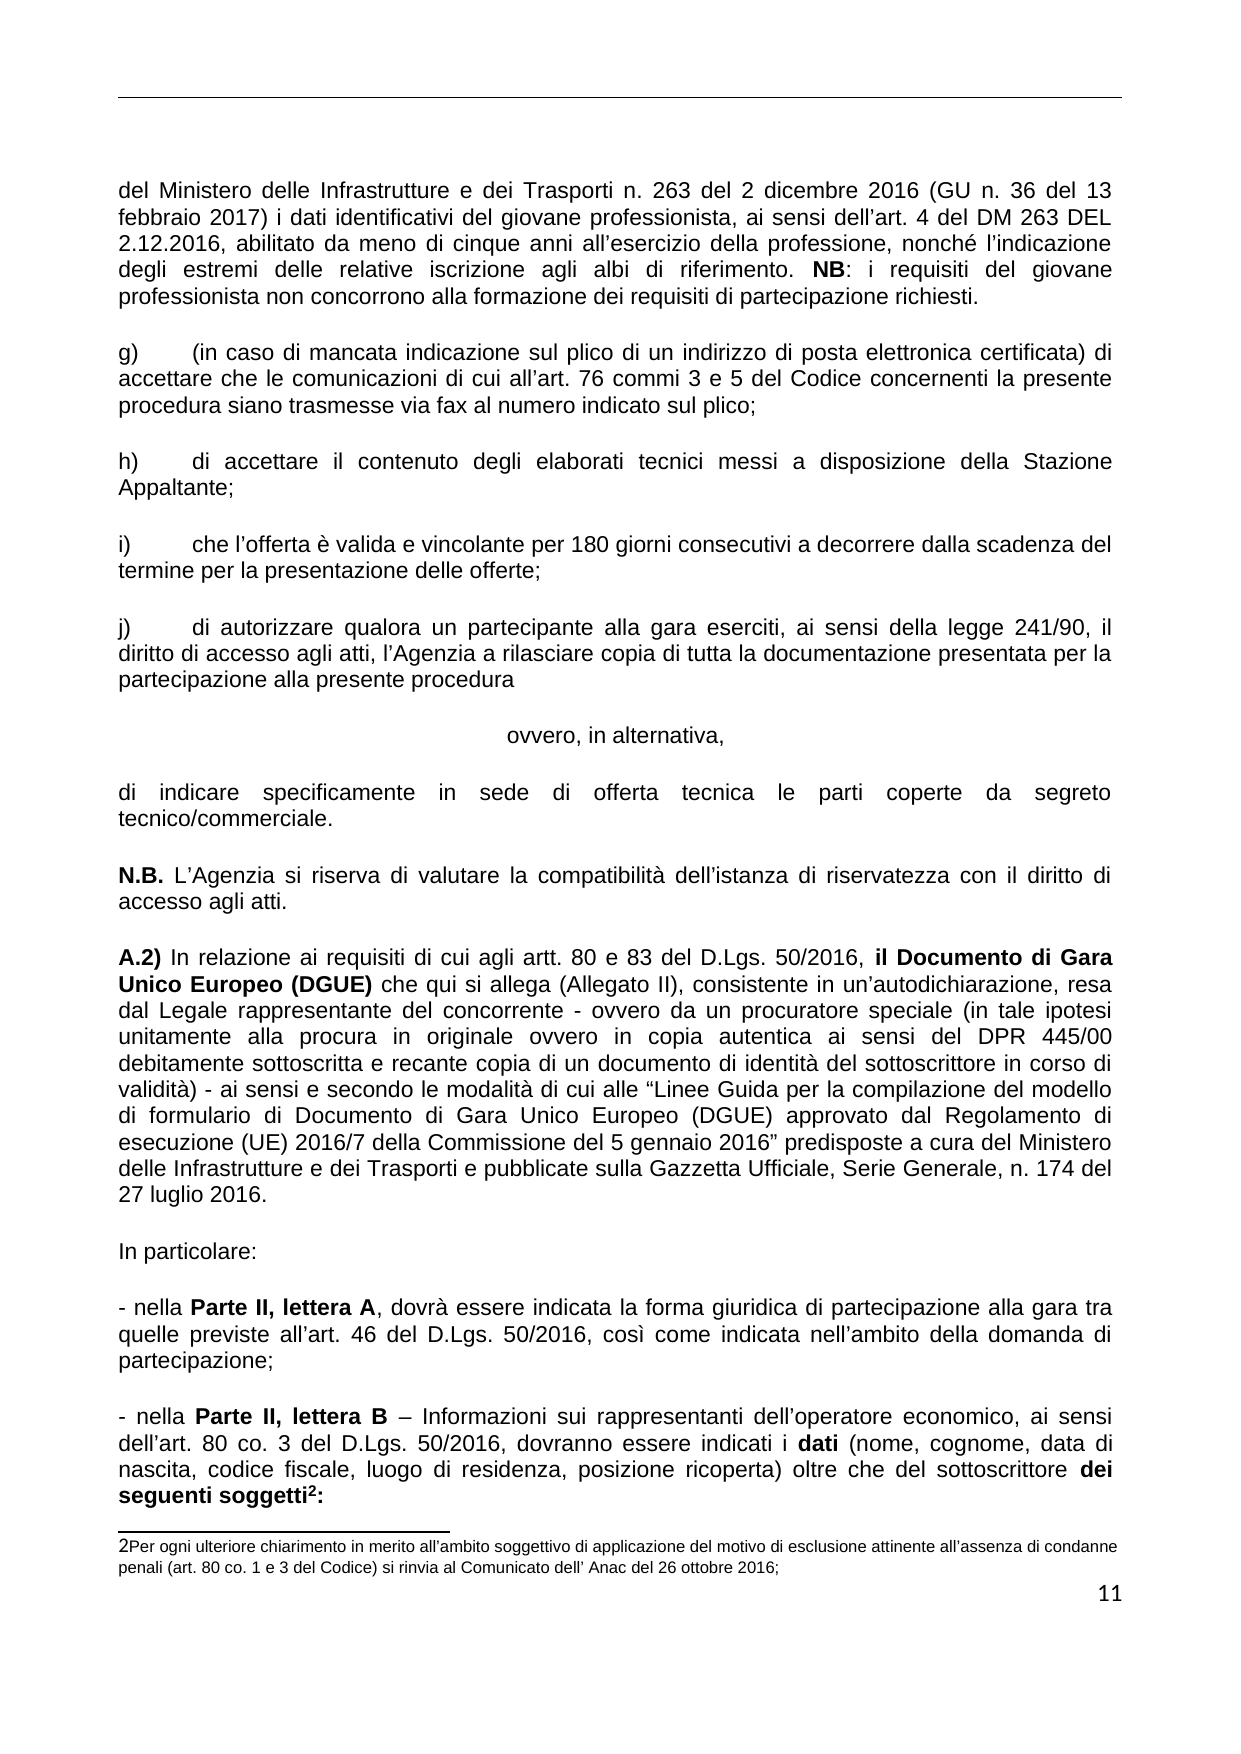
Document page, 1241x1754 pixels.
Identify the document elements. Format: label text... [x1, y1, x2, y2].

text di indicare specificamente in sede di offerta tecnica le parti coperte da segreto tecnico/commerciale. [118, 779, 1113, 832]
text j) di autorizzare qualora un partecipante alla gara eserciti, ai sensi della legge 241/90, il diritto di accesso agli atti, l’Agenzia a rilasciare copia di tutta la documentazione presentata per la partecipazione alla presente procedura [118, 613, 1113, 692]
text del Ministero delle Infrastrutture e dei Trasporti n. 263 del 2 dicembre 2016 (GU n. 36 del 13 febbraio 2017) i dati identificativi del giovane professionista, ai sensi dell’art. 4 del DM 263 DEL 2.12.2016, abilitato da meno di cinque anni all’esercizio della professione, nonché l’indicazione degli estremi delle relative iscrizione agli albi di riferimento. NB: i requisiti del giovane professionista non concorrono alla formazione dei requisiti di partecipazione richiesti. [118, 177, 1113, 309]
text ovvero, in alternativa, [118, 722, 1113, 749]
text h) di accettare il contenuto degli elaborati tecnici messi a disposizione della Stazione Appaltante; [118, 448, 1113, 501]
text - nella Parte II, lettera A, dovrà essere indicata la forma giuridica di partecipazione alla gara tra quelle previste all’art. 46 del D.Lgs. 50/2016, così come indicata nell’ambito della domanda di partecipazione; [118, 1294, 1113, 1373]
text g) (in caso di mancata indicazione sul plico di un indirizzo di posta elettronica certificata) di accettare che le comunicazioni di cui all’art. 76 commi 3 e 5 del Codice concernenti la presente procedura siano trasmesse via fax al numero indicato sul plico; [118, 339, 1113, 418]
text In particolare: [118, 1238, 1113, 1264]
text - nella Parte II, lettera B – Informazioni sui rappresentanti dell’operatore economico, ai sensi dell’art. 80 co. 3 del D.Lgs. 50/2016, dovranno essere indicati i dati (nome, cognome, data di nascita, codice fiscale, luogo di residenza, posizione ricoperta) oltre che del sottoscrittore dei seguenti soggetti: [118, 1403, 1113, 1509]
text Per ogni ulteriore chiarimento in merito all’ambito soggettivo di applicazione del motivo di esclusione attinente all’assenza di condanne penali (art. 80 co. 1 e 3 del Codice) si rinvia al Comunicato dell’ Anac del 26 ottobre 2016; [118, 1532, 1122, 1577]
text N.B. L’Agenzia si riserva di valutare la compatibilità dell’istanza di riservatezza con il diritto di accesso agli atti. [118, 862, 1113, 914]
text A.2) In relazione ai requisiti di cui agli artt. 80 e 83 del D.Lgs. 50/2016, il Documento di Gara Unico Europeo (DGUE) che qui si allega (Allegato II), consistente in un’autodichiarazione, resa dal Legale rappresentante del concorrente - ovvero da un procuratore speciale (in tale ipotesi unitamente alla procura in originale ovvero in copia autentica ai sensi del DPR 445/00 debitamente sottoscritta e recante copia di un documento di identità del sottoscrittore in corso di validità) - ai sensi e secondo le modalità di cui alle “Linee Guida per la compilazione del modello di formulario di Documento di Gara Unico Europeo (DGUE) approvato dal Regolamento di esecuzione (UE) 2016/7 della Commissione del 5 gennaio 2016” predisposte a cura del Ministero delle Infrastrutture e dei Trasporti e pubblicate sulla Gazzetta Ufficiale, Serie Generale, n. 174 del 27 luglio 2016. [118, 944, 1113, 1208]
text i) che l’offerta è valida e vincolante per 180 giorni consecutivi a decorrere dalla scadenza del termine per la presentazione delle offerte; [118, 531, 1113, 583]
